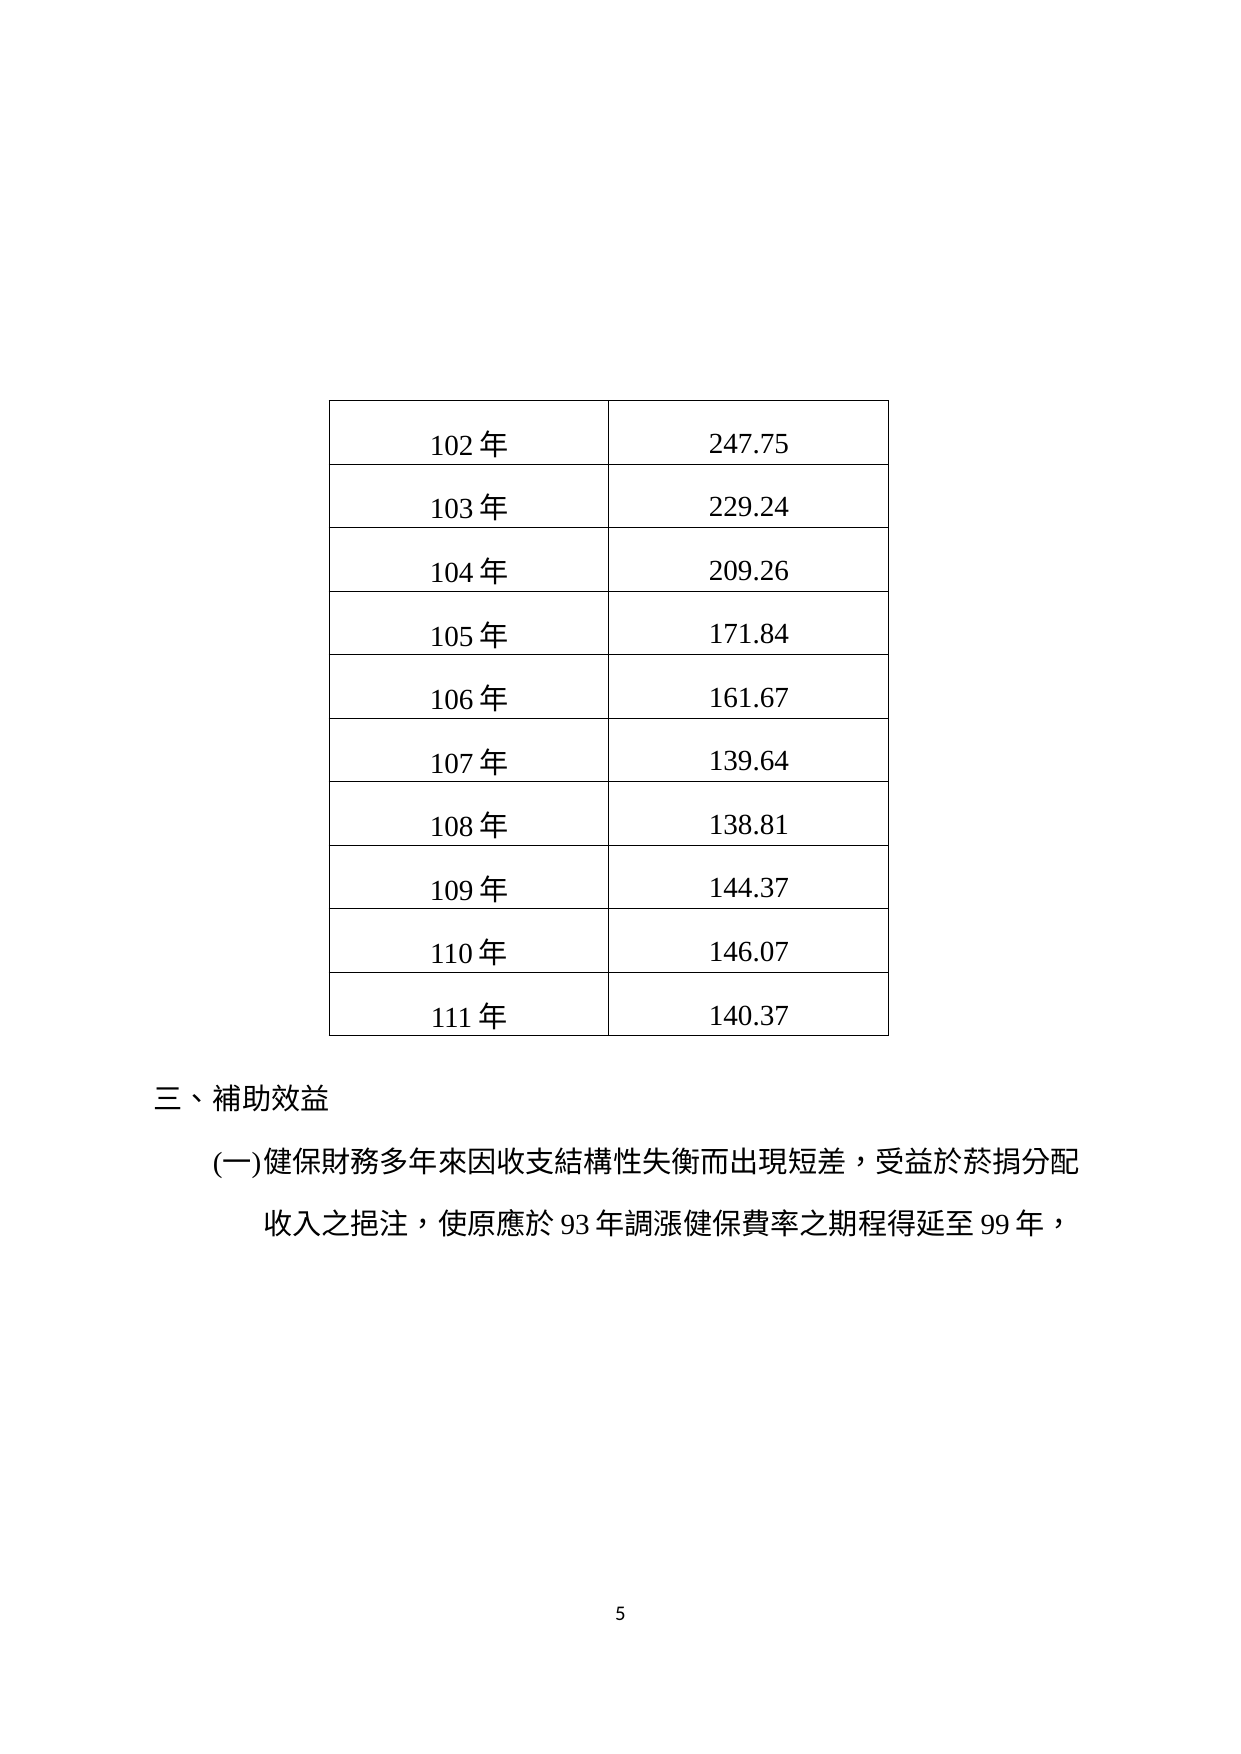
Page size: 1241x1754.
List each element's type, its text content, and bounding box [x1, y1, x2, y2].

table_cell 111年 [330, 973, 608, 1035]
table_cell 209.26 [609, 528, 888, 591]
list 健保財務多年來因收支結構性失衡而出現短差，受益於菸捐分配收入之挹注，使原應於93年調漲健保費率之期程得延至99年， [213, 1118, 1087, 1243]
table_cell 110年 [330, 909, 608, 972]
table_cell 106年 [330, 655, 608, 718]
table_cell 161.67 [609, 655, 888, 718]
table_cell 102年 [330, 401, 608, 463]
table_cell 103年 [330, 465, 608, 527]
table_cell 247.75 [609, 401, 888, 463]
table_cell 108年 [330, 782, 608, 845]
table_cell 138.81 [609, 782, 888, 845]
table_cell 171.84 [609, 592, 888, 654]
table_cell 144.37 [609, 846, 888, 908]
table_cell 139.64 [609, 719, 888, 781]
table_cell 109年 [330, 846, 608, 908]
table_cell 107年 [330, 719, 608, 781]
table_cell 229.24 [609, 465, 888, 527]
table_cell 146.07 [609, 909, 888, 972]
table_cell 105年 [330, 592, 608, 654]
list 補助效益 [153, 1055, 1087, 1118]
table_cell 140.37 [609, 973, 888, 1035]
table_cell 104年 [330, 528, 608, 591]
